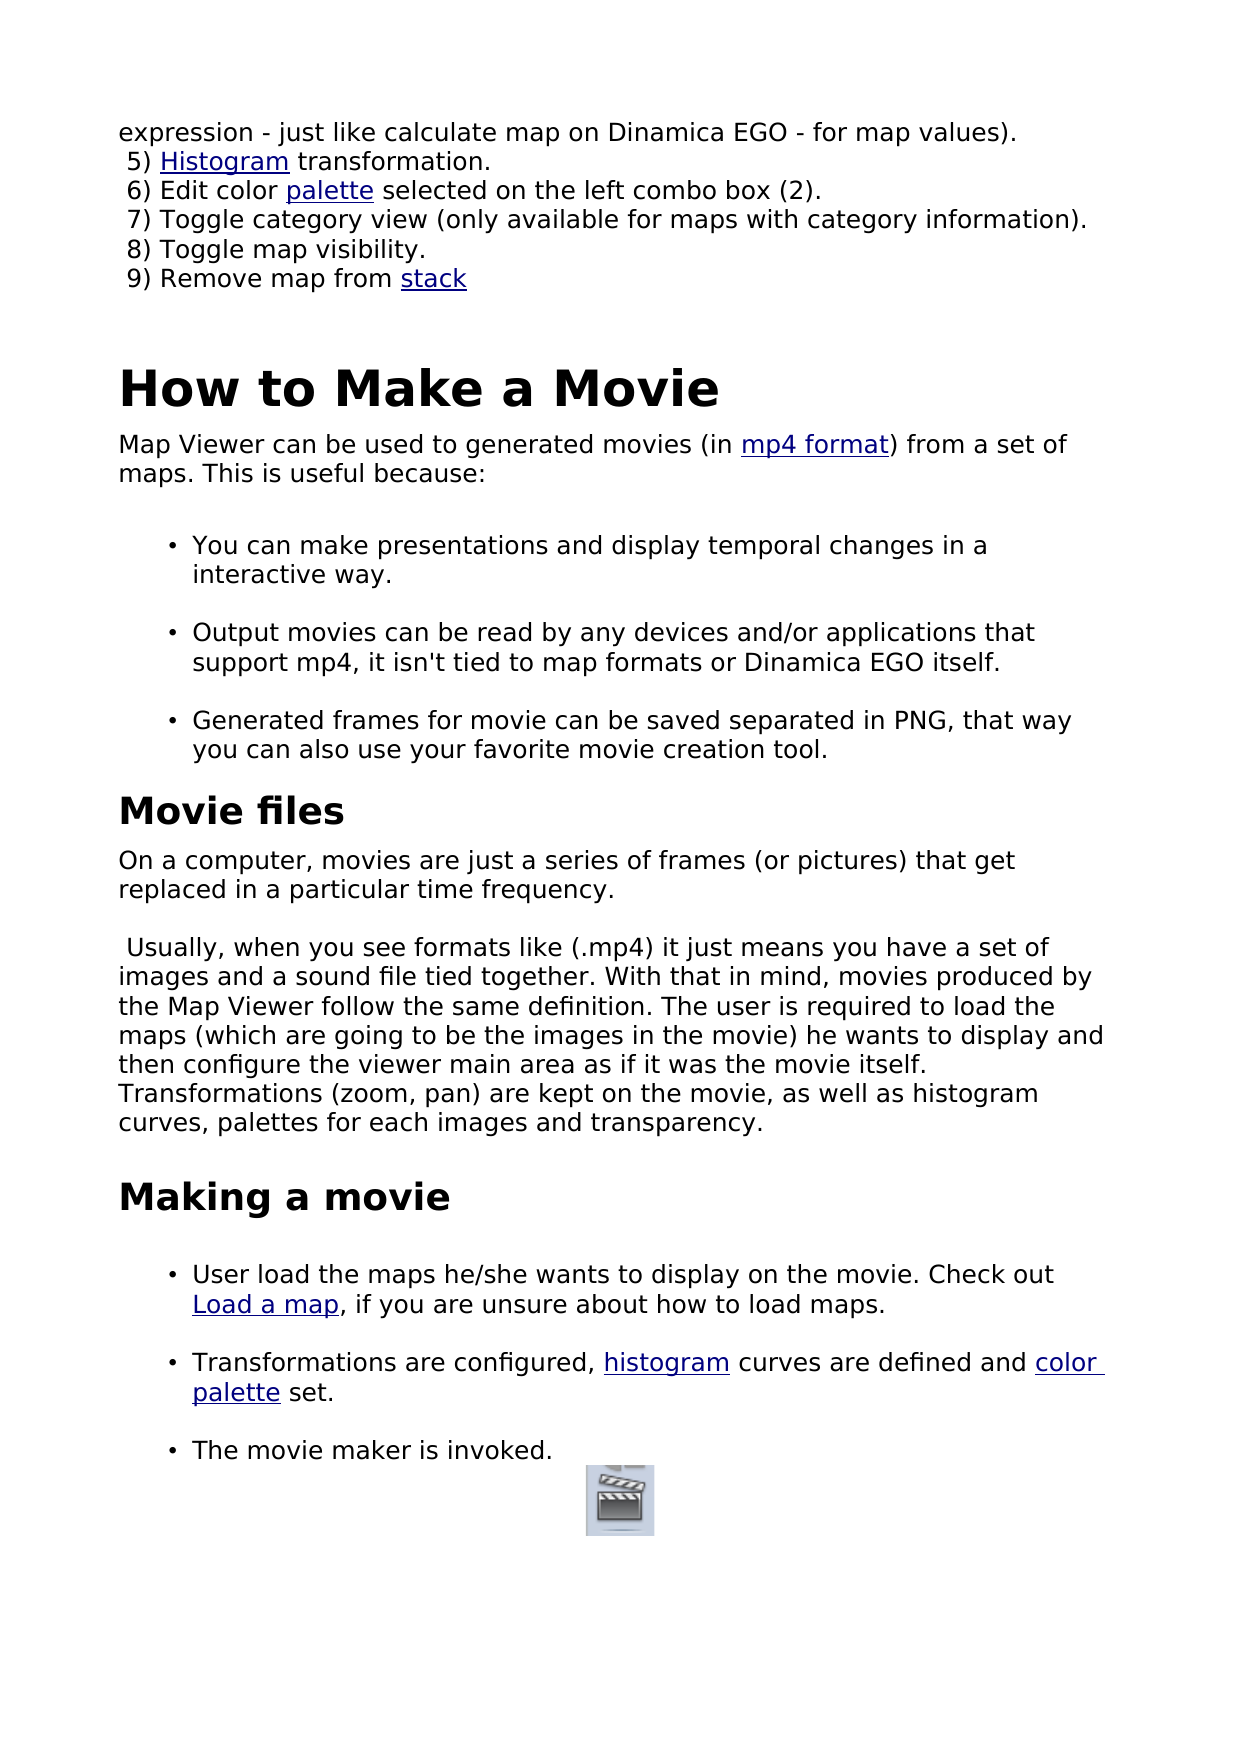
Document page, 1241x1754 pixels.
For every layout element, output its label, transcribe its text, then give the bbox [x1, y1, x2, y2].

subtitle How to Make a Movie [118, 360, 1122, 418]
picture [585, 1465, 655, 1536]
list You can make presentations and display temporal changes in a interactive way. [177, 531, 1122, 589]
list Output movies can be read by any devices and/or applications that support mp4, it isn't tied to map formats or Dinamica EGO itself. [177, 619, 1122, 677]
text On a computer, movies are just a series of frames (or pictures) that get replaced in a particular time frequency. Usually, when you see formats like (.mp4) it just means you have a set of images and a sound file tied together. With that in mind, movies produced by the Map Viewer follow the same definition. The user is required to load the maps (which are going to be the images in the movie) he wants to display and then configure the viewer main area as if it was the movie itself. Transformations (zoom, pan) are kept on the movie, as well as histogram curves, palettes for each images and transparency. [118, 846, 1122, 1138]
text expression - just like calculate map on Dinamica EGO - for map values). 5) Histogram transformation. 6) Edit color palette selected on the left combo box (2). 7) Toggle category view (only available for maps with category information). 8) Toggle map visibility. 9) Remove map from stack [118, 118, 1122, 322]
list User load the maps he/she wants to display on the movie. Check out Load a map, if you are unsure about how to load maps. [177, 1261, 1122, 1319]
subtitle Movie files [118, 790, 1122, 833]
list Transformations are configured, histogram curves are defined and color palette set. [177, 1348, 1122, 1407]
text Map Viewer can be used to generated movies (in mp4 format) from a set of maps. This is useful because: [118, 431, 1122, 489]
list The movie maker is invoked. [177, 1436, 1122, 1466]
list Generated frames for movie can be saved separated in PNG, that way you can also use your favorite movie creation tool. [177, 706, 1122, 765]
subtitle Making a movie [118, 1175, 1122, 1219]
